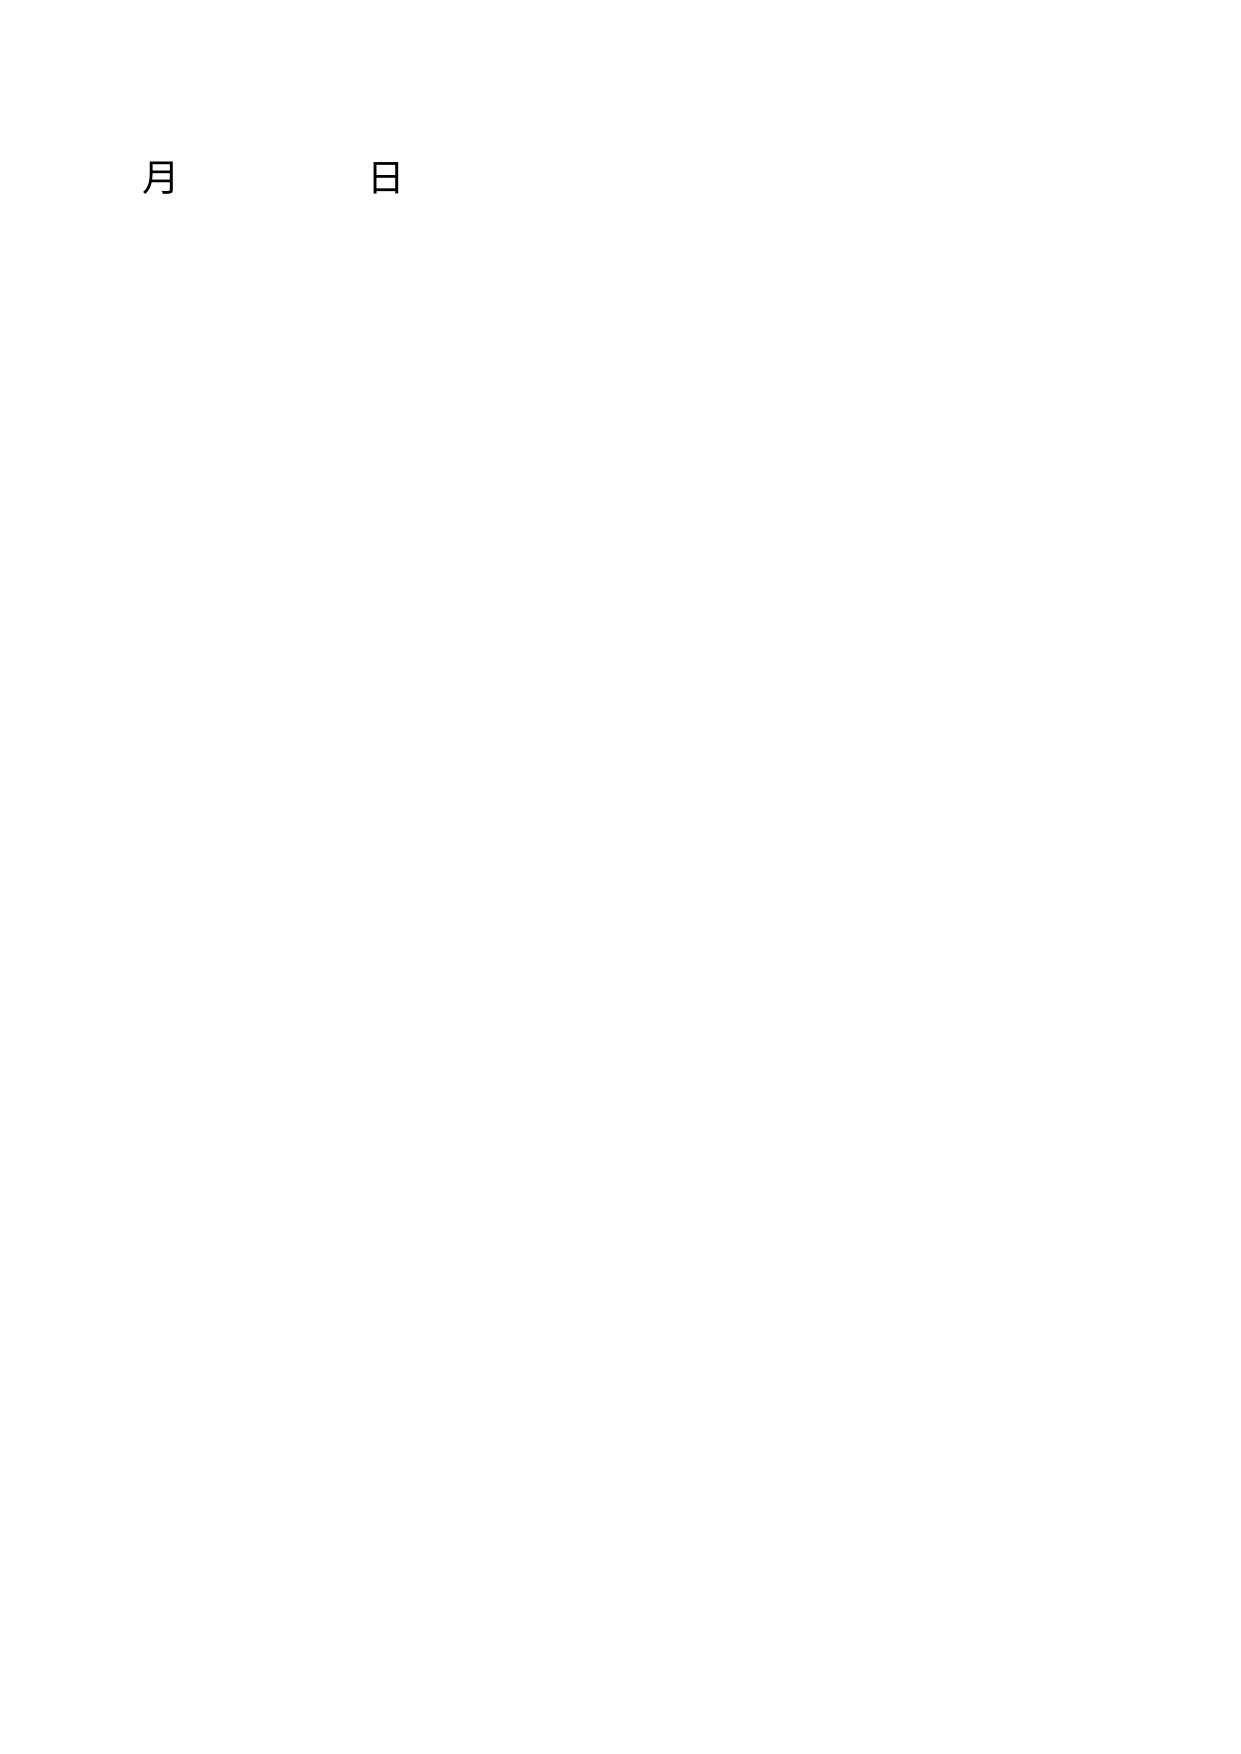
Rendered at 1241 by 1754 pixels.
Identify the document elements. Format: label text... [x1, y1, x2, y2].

text 月 日 [142, 148, 1104, 202]
